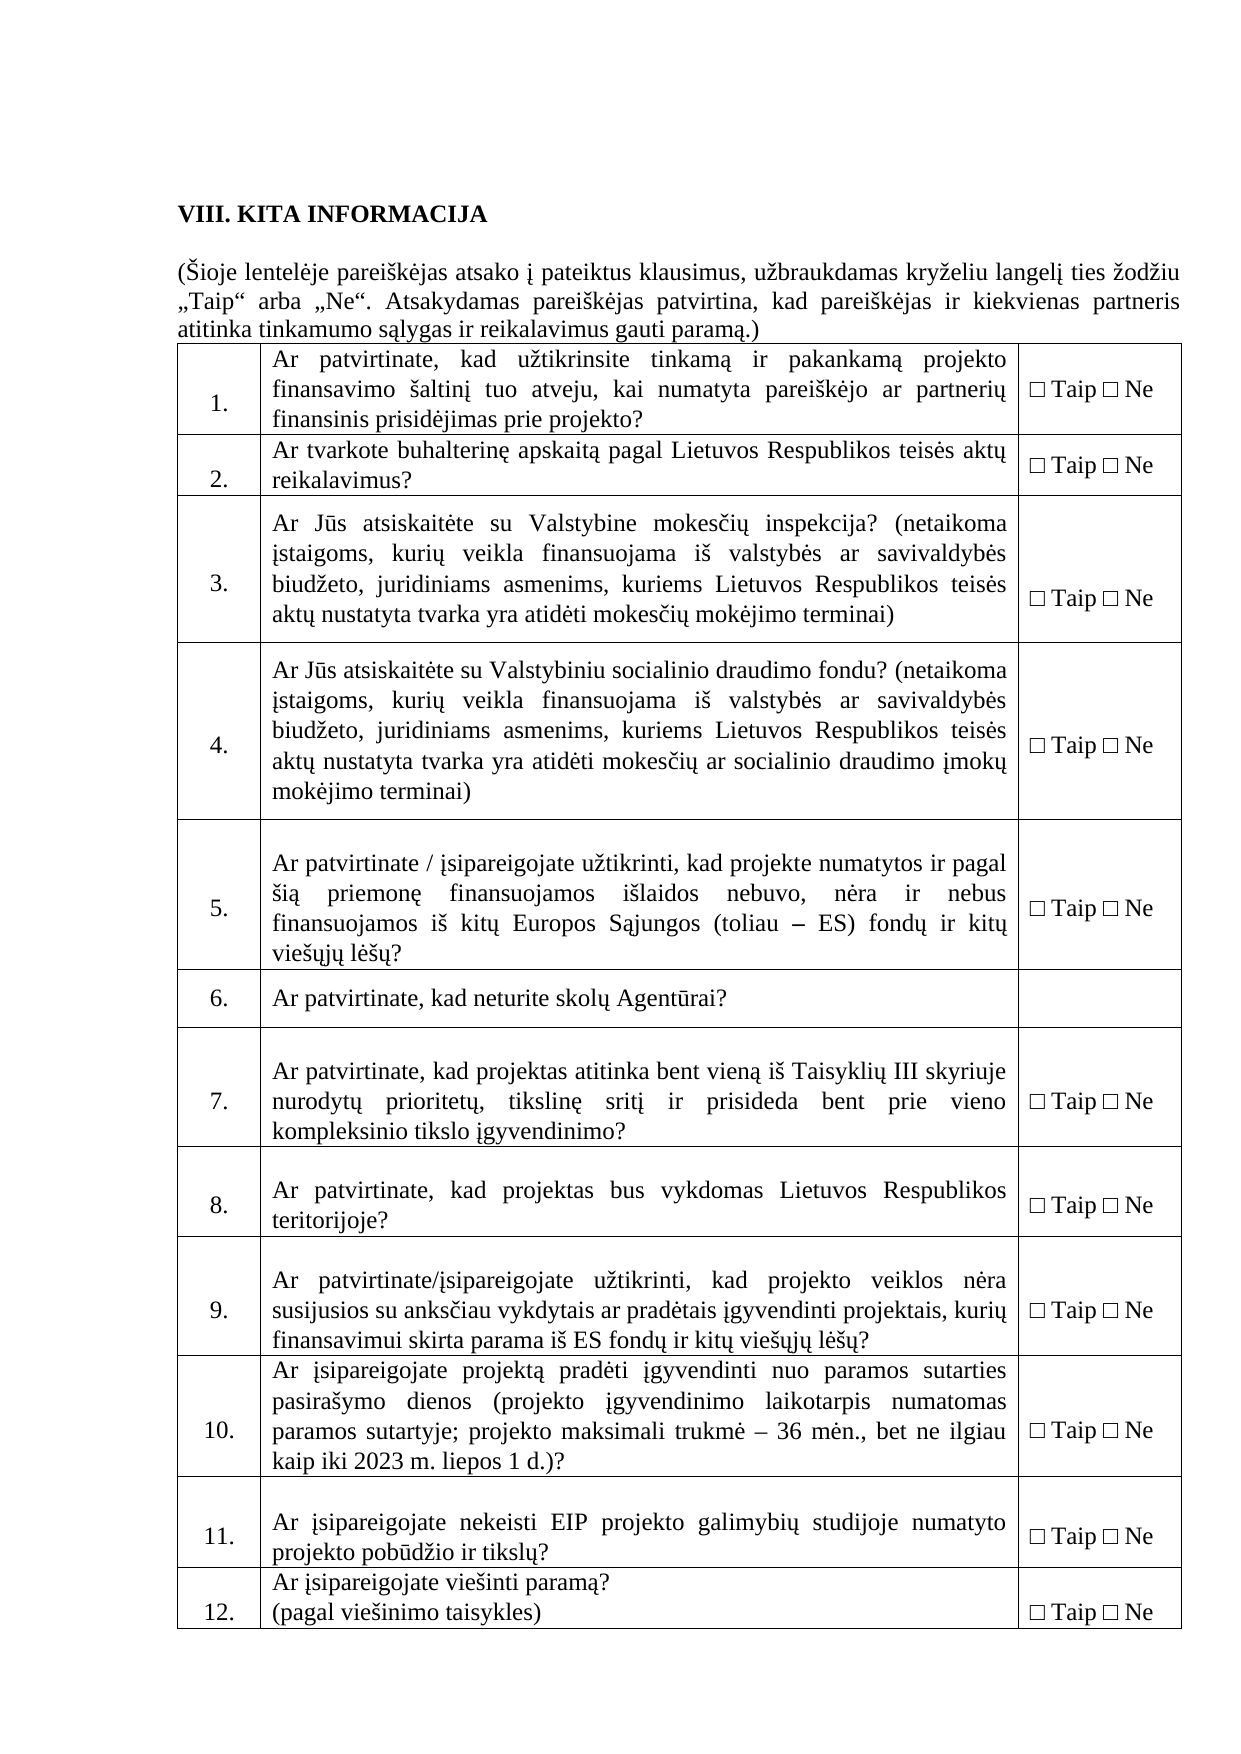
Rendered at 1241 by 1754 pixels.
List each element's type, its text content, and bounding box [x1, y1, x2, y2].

table_cell 12. [178, 1568, 260, 1628]
table_cell 3. [178, 496, 260, 642]
table_cell Ar patvirtinate / įsipareigojate užtikrinti, kad projekte numatytos ir pagal šią priemonę finansuojamos išlaidos nebuvo, nėra ir nebus finansuojamos iš kitų Europos Sąjungos (toliau – ES) fondų ir kitų viešųjų lėšų? [261, 820, 1018, 969]
table_cell □ Taip □ Ne [1019, 1568, 1181, 1628]
table_cell □ Taip □ Ne [1019, 820, 1181, 969]
table_cell 2. [178, 435, 260, 495]
table_cell 5. [178, 820, 260, 969]
table_header 1. [178, 344, 260, 434]
table_cell 10. [178, 1356, 260, 1476]
table_cell Ar tvarkote buhalterinę apskaitą pagal Lietuvos Respublikos teisės aktų reikalavimus? [261, 435, 1018, 495]
table_cell 9. [178, 1237, 260, 1355]
text VIII. KITA INFORMACIJA [177, 199, 1181, 228]
table_cell Ar įsipareigojate projektą pradėti įgyvendinti nuo paramos sutarties pasirašymo dienos (projekto įgyvendinimo laikotarpis numatomas paramos sutartyje; projekto maksimali trukmė – 36 mėn., bet ne ilgiau kaip iki 2023 m. liepos 1 d.)? [261, 1356, 1018, 1476]
table_cell 8. [178, 1147, 260, 1236]
table_cell □ Taip □ Ne [1019, 496, 1181, 642]
table_cell Ar patvirtinate, kad neturite skolų Agentūrai? [261, 970, 1018, 1026]
table_cell □ Taip □ Ne [1019, 643, 1181, 819]
table_cell □ Taip □ Ne [1019, 1237, 1181, 1355]
table_header □ Taip □ Ne [1019, 344, 1181, 434]
text (Šioje lentelėje pareiškėjas atsako į pateiktus klausimus, užbraukdamas kryželiu langelį ties žodžiu „Taip“ arba „Ne“. Atsakydamas pareiškėjas patvirtina, kad pareiškėjas ir kiekvienas partneris atitinka tinkamumo sąlygas ir reikalavimus gauti paramą.) [177, 257, 1181, 343]
table_cell □ Taip □ Ne [1019, 1147, 1181, 1236]
table_cell 7. [178, 1028, 260, 1146]
table_cell 6. [178, 970, 260, 1026]
table_cell Ar Jūs atsiskaitėte su Valstybine mokesčių inspekcija? (netaikoma įstaigoms, kurių veikla finansuojama iš valstybės ar savivaldybės biudžeto, juridiniams asmenims, kuriems Lietuvos Respublikos teisės aktų nustatyta tvarka yra atidėti mokesčių mokėjimo terminai) [261, 496, 1018, 642]
table_cell □ Taip □ Ne [1019, 435, 1181, 495]
table_cell □ Taip □ Ne [1019, 1477, 1181, 1567]
table_cell Ar patvirtinate, kad projektas atitinka bent vieną iš Taisyklių III skyriuje nurodytų prioritetų, tikslinę sritį ir prisideda bent prie vieno kompleksinio tikslo įgyvendinimo? [261, 1028, 1018, 1146]
table_header Ar patvirtinate, kad užtikrinsite tinkamą ir pakankamą projekto finansavimo šaltinį tuo atveju, kai numatyta pareiškėjo ar partnerių finansinis prisidėjimas prie projekto? [261, 344, 1018, 434]
table_cell □ Taip □ Ne [1019, 1028, 1181, 1146]
table_cell [1019, 970, 1181, 1026]
table_cell Ar Jūs atsiskaitėte su Valstybiniu socialinio draudimo fondu? (netaikoma įstaigoms, kurių veikla finansuojama iš valstybės ar savivaldybės biudžeto, juridiniams asmenims, kuriems Lietuvos Respublikos teisės aktų nustatyta tvarka yra atidėti mokesčių ar socialinio draudimo įmokų mokėjimo terminai) [261, 643, 1018, 819]
table_cell 11. [178, 1477, 260, 1567]
table_cell 4. [178, 643, 260, 819]
table_cell □ Taip □ Ne [1019, 1356, 1181, 1476]
table_cell Ar įsipareigojate nekeisti EIP projekto galimybių studijoje numatyto projekto pobūdžio ir tikslų? [261, 1477, 1018, 1567]
table_cell Ar patvirtinate, kad projektas bus vykdomas Lietuvos Respublikos teritorijoje? [261, 1147, 1018, 1236]
table_cell Ar patvirtinate/įsipareigojate užtikrinti, kad projekto veiklos nėra susijusios su anksčiau vykdytais ar pradėtais įgyvendinti projektais, kurių finansavimui skirta parama iš ES fondų ir kitų viešųjų lėšų? [261, 1237, 1018, 1355]
table_cell Ar įsipareigojate viešinti paramą? (pagal viešinimo taisykles) [261, 1568, 1018, 1628]
